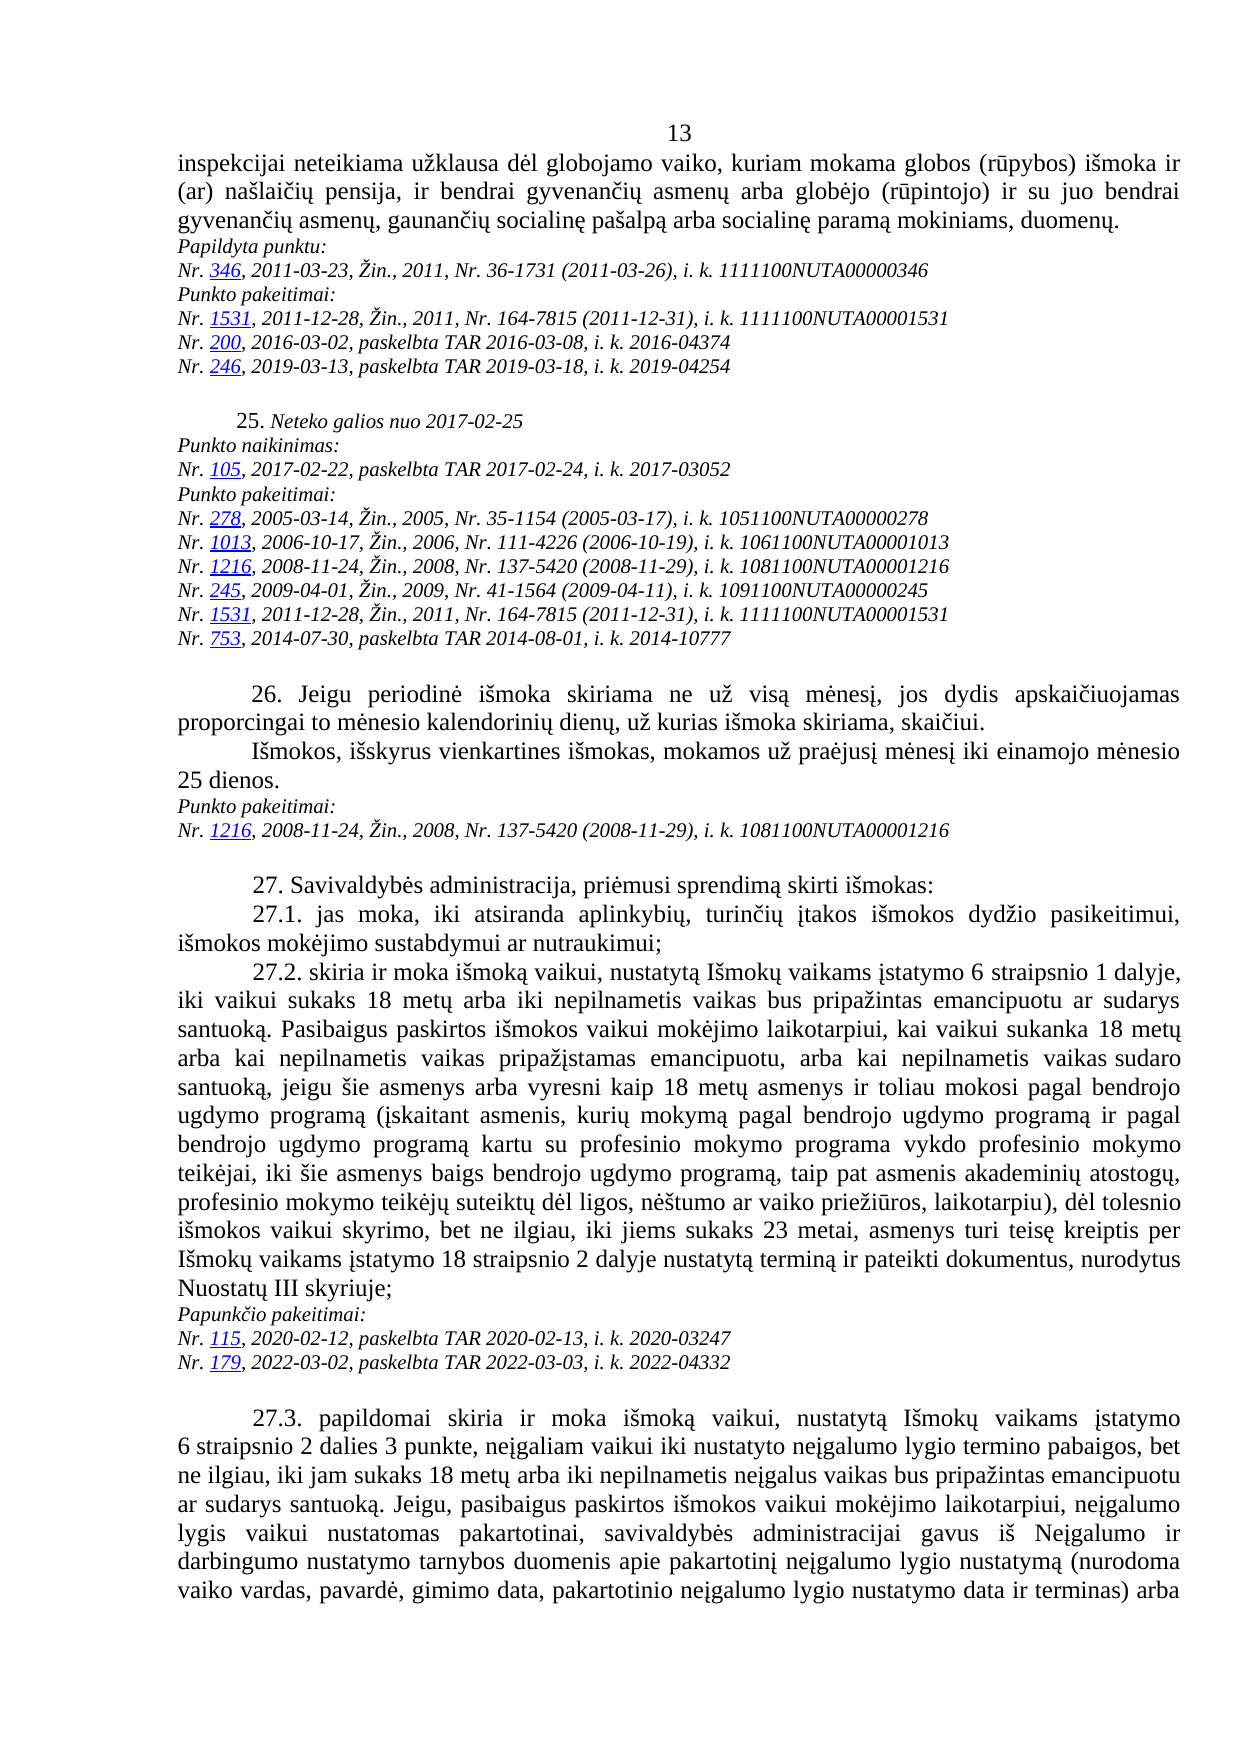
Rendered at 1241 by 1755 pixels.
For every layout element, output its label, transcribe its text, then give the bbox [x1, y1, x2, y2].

text 27.2. skiria ir moka išmoką vaikui, nustatytą Išmokų vaikams įstatymo 6 straipsnio 1 dalyje, iki vaikui sukaks 18 metų arba iki nepilnametis vaikas bus pripažintas emancipuotu ar sudarys santuoką. Pasibaigus paskirtos išmokos vaikui mokėjimo laikotarpiui, kai vaikui sukanka 18 metų arba kai nepilnametis vaikas pripažįstamas emancipuotu, arba kai nepilnametis vaikas sudaro santuoką, jeigu šie asmenys arba vyresni kaip 18 metų asmenys ir toliau mokosi pagal bendrojo ugdymo programą (įskaitant asmenis, kurių mokymą pagal bendrojo ugdymo programą ir pagal bendrojo ugdymo programą kartu su profesinio mokymo programa vykdo profesinio mokymo teikėjai, iki šie asmenys baigs bendrojo ugdymo programą, taip pat asmenis akademinių atostogų, profesinio mokymo teikėjų suteiktų dėl ligos, nėštumo ar vaiko priežiūros, laikotarpiu), dėl tolesnio išmokos vaikui skyrimo, bet ne ilgiau, iki jiems sukaks 23 metai, asmenys turi teisę kreiptis per Išmokų vaikams įstatymo 18 straipsnio 2 dalyje nustatytą terminą ir pateikti dokumentus, nurodytus Nuostatų III skyriuje; [177, 957, 1181, 1302]
text Nr. 1216, 2008-11-24, Žin., 2008, Nr. 137-5420 (2008-11-29), i. k. 1081100NUTA00001216 [177, 818, 1181, 842]
text Nr. 346, 2011-03-23, Žin., 2011, Nr. 36-1731 (2011-03-26), i. k. 1111100NUTA00000346 [177, 258, 1181, 282]
text 25. Neteko galios nuo 2017-02-25 [177, 407, 1181, 433]
text Nr. 1531, 2011-12-28, Žin., 2011, Nr. 164-7815 (2011-12-31), i. k. 1111100NUTA00001531 [177, 602, 1181, 626]
text Nr. 245, 2009-04-01, Žin., 2009, Nr. 41-1564 (2009-04-11), i. k. 1091100NUTA00000245 [177, 578, 1181, 602]
text Išmokos, išskyrus vienkartines išmokas, mokamos už praėjusį mėnesį iki einamojo mėnesio 25 dienos. [177, 736, 1181, 794]
text Punkto pakeitimai: [177, 282, 1181, 306]
text Nr. 1013, 2006-10-17, Žin., 2006, Nr. 111-4226 (2006-10-19), i. k. 1061100NUTA00001013 [177, 529, 1181, 554]
text Papunkčio pakeitimai: [177, 1302, 1181, 1326]
text Nr. 1216, 2008-11-24, Žin., 2008, Nr. 137-5420 (2008-11-29), i. k. 1081100NUTA00001216 [177, 554, 1181, 578]
text Punkto pakeitimai: [177, 794, 1181, 818]
text Nr. 105, 2017-02-22, paskelbta TAR 2017-02-24, i. k. 2017-03052 [177, 457, 1181, 481]
text Punkto naikinimas: [177, 433, 1181, 457]
text 27. Savivaldybės administracija, priėmusi sprendimą skirti išmokas: [177, 871, 1181, 899]
text Punkto pakeitimai: [177, 481, 1181, 506]
text Nr. 200, 2016-03-02, paskelbta TAR 2016-03-08, i. k. 2016-04374 [177, 330, 1181, 354]
text 27.1. jas moka, iki atsiranda aplinkybių, turinčių įtakos išmokos dydžio pasikeitimui, išmokos mokėjimo sustabdymui ar nutraukimui; [177, 899, 1181, 957]
text inspekcijai neteikiama užklausa dėl globojamo vaiko, kuriam mokama globos (rūpybos) išmoka ir (ar) našlaičių pensija, ir bendrai gyvenančių asmenų arba globėjo (rūpintojo) ir su juo bendrai gyvenančių asmenų, gaunančių socialinę pašalpą arba socialinę paramą mokiniams, duomenų. [177, 148, 1181, 234]
text 26. Jeigu periodinė išmoka skiriama ne už visą mėnesį, jos dydis apskaičiuojamas proporcingai to mėnesio kalendorinių dienų, už kurias išmoka skiriama, skaičiui. [177, 679, 1181, 736]
text Nr. 753, 2014-07-30, paskelbta TAR 2014-08-01, i. k. 2014-10777 [177, 626, 1181, 650]
text Nr. 1531, 2011-12-28, Žin., 2011, Nr. 164-7815 (2011-12-31), i. k. 1111100NUTA00001531 [177, 306, 1181, 330]
text Nr. 115, 2020-02-12, paskelbta TAR 2020-02-13, i. k. 2020-03247 [177, 1326, 1181, 1350]
text Nr. 179, 2022-03-02, paskelbta TAR 2022-03-03, i. k. 2022-04332 [177, 1350, 1181, 1374]
text Nr. 278, 2005-03-14, Žin., 2005, Nr. 35-1154 (2005-03-17), i. k. 1051100NUTA00000278 [177, 506, 1181, 529]
text Nr. 246, 2019-03-13, paskelbta TAR 2019-03-18, i. k. 2019-04254 [177, 354, 1181, 378]
text 27.3. papildomai skiria ir moka išmoką vaikui, nustatytą Išmokų vaikams įstatymo 6 straipsnio 2 dalies 3 punkte, neįgaliam vaikui iki nustatyto neįgalumo lygio termino pabaigos, bet ne ilgiau, iki jam sukaks 18 metų arba iki nepilnametis neįgalus vaikas bus pripažintas emancipuotu ar sudarys santuoką. Jeigu, pasibaigus paskirtos išmokos vaikui mokėjimo laikotarpiui, neįgalumo lygis vaikui nustatomas pakartotinai, savivaldybės administracijai gavus iš Neįgalumo ir darbingumo nustatymo tarnybos duomenis apie pakartotinį neįgalumo lygio nustatymą (nurodoma vaiko vardas, pavardė, gimimo data, pakartotinio neįgalumo lygio nustatymo data ir terminas) arba [177, 1403, 1181, 1604]
text Papildyta punktu: [177, 234, 1181, 258]
